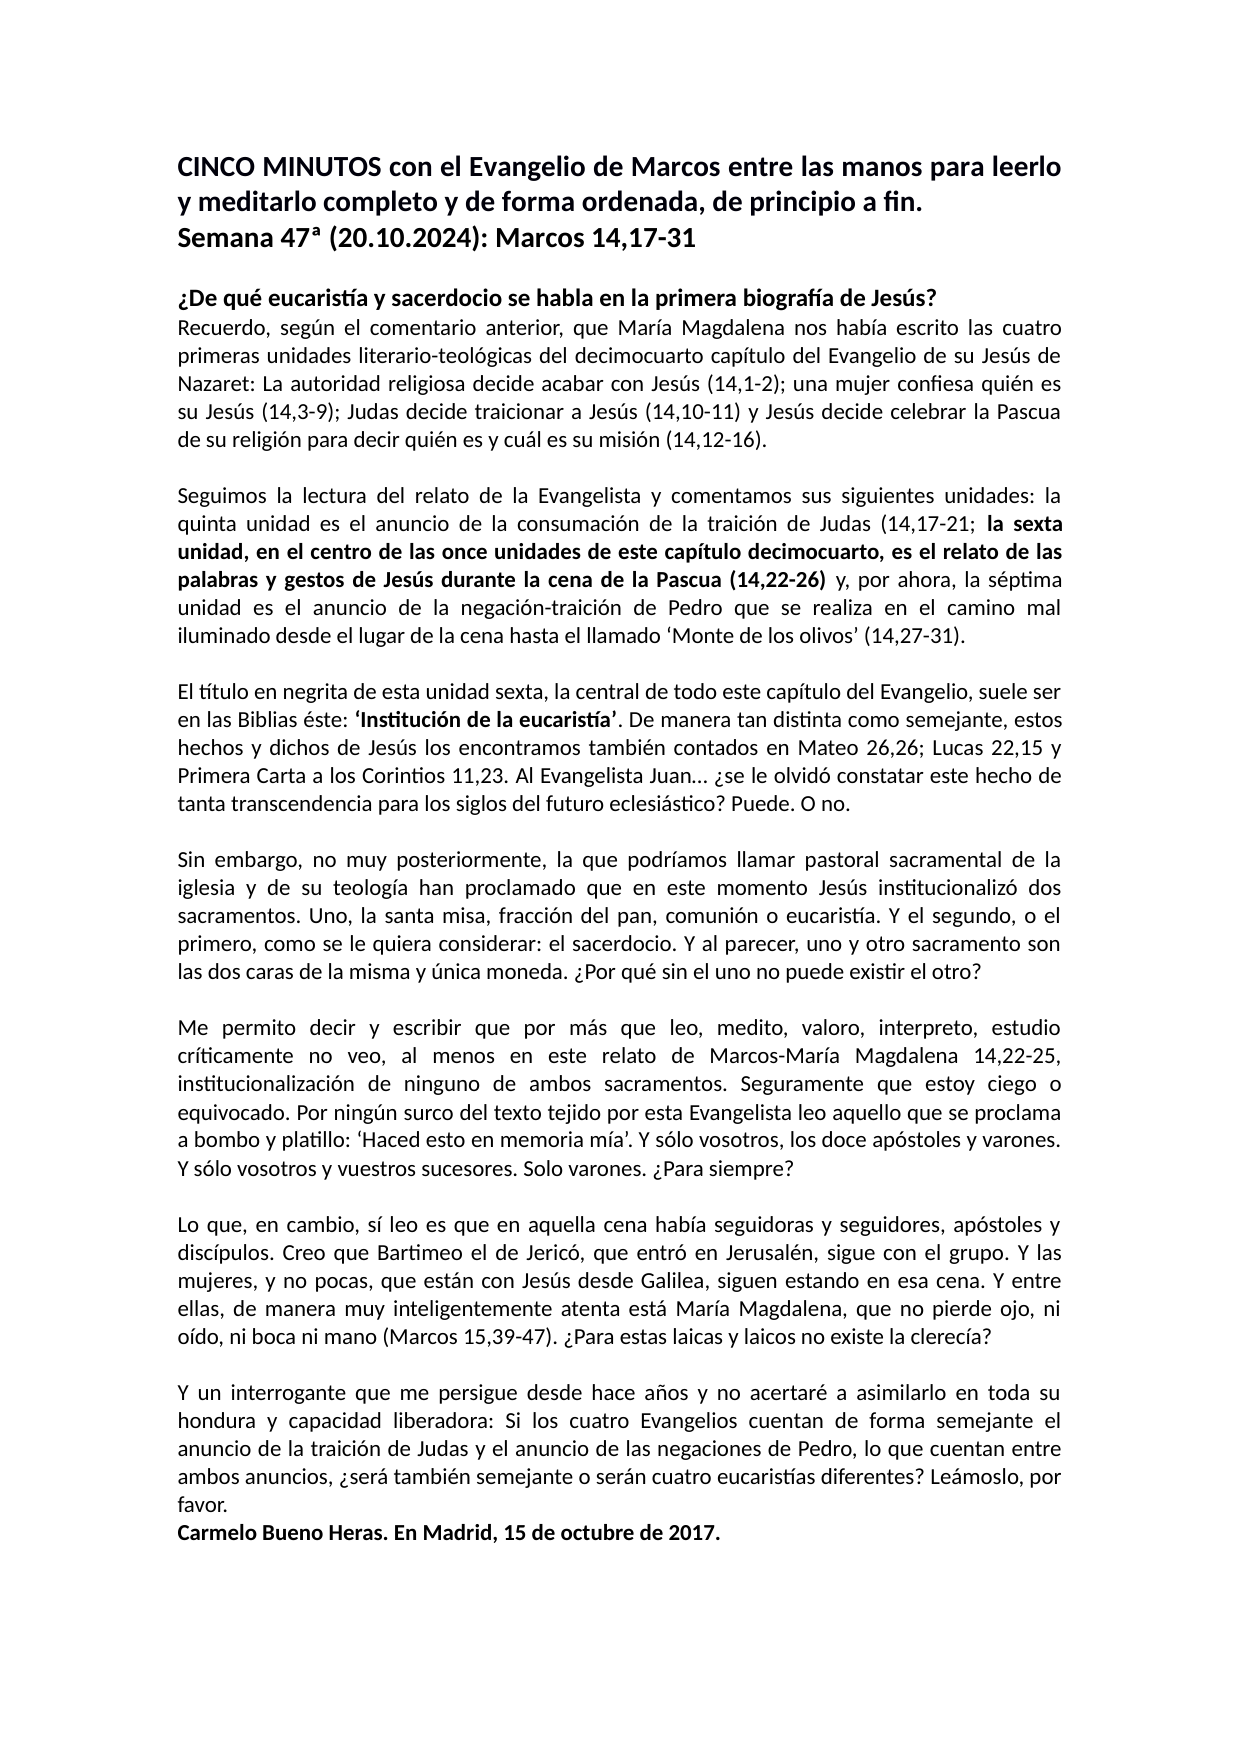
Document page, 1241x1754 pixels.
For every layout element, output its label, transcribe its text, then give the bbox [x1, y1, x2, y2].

text Carmelo Bueno Heras. En Madrid, 15 de octubre de 2017. [177, 1518, 1063, 1546]
text ¿De qué eucaristía y sacerdocio se habla en la primera biografía de Jesús? [177, 282, 1063, 313]
text El título en negrita de esta unidad sexta, la central de todo este capítulo del Evangelio, suele ser en las Biblias éste: ‘Institución de la eucaristía’. De manera tan distinta como semejante, estos hechos y dichos de Jesús los encontramos también contados en Mateo 26,26; Lucas 22,15 y Primera Carta a los Corintios 11,23. Al Evangelista Juan… ¿se le olvidó constatar este hecho de tanta transcendencia para los siglos del futuro eclesiástico? Puede. O no. [177, 677, 1063, 817]
text CINCO MINUTOS con el Evangelio de Marcos entre las manos para leerlo y meditarlo completo y de forma ordenada, de principio a fin. [177, 148, 1063, 219]
text Me permito decir y escribir que por más que leo, medito, valoro, interpreto, estudio críticamente no veo, al menos en este relato de Marcos-María Magdalena 14,22-25, institucionalización de ninguno de ambos sacramentos. Seguramente que estoy ciego o equivocado. Por ningún surco del texto tejido por esta Evangelista leo aquello que se proclama a bombo y platillo: ‘Haced esto en memoria mía’. Y sólo vosotros, los doce apóstoles y varones. Y sólo vosotros y vuestros sucesores. Solo varones. ¿Para siempre? [177, 1013, 1063, 1182]
text Seguimos la lectura del relato de la Evangelista y comentamos sus siguientes unidades: la quinta unidad es el anuncio de la consumación de la traición de Judas (14,17-21; la sexta unidad, en el centro de las once unidades de este capítulo decimocuarto, es el relato de las palabras y gestos de Jesús durante la cena de la Pascua (14,22-26) y, por ahora, la séptima unidad es el anuncio de la negación-traición de Pedro que se realiza en el camino mal iluminado desde el lugar de la cena hasta el llamado ‘Monte de los olivos’ (14,27-31). [177, 481, 1063, 649]
text Semana 47ª (20.10.2024): Marcos 14,17-31 [177, 219, 1063, 254]
text Y un interrogante que me persigue desde hace años y no acertaré a asimilarlo en toda su hondura y capacidad liberadora: Si los cuatro Evangelios cuentan de forma semejante el anuncio de la traición de Judas y el anuncio de las negaciones de Pedro, lo que cuentan entre ambos anuncios, ¿será también semejante o serán cuatro eucaristías diferentes? Leámoslo, por favor. [177, 1378, 1063, 1518]
text Lo que, en cambio, sí leo es que en aquella cena había seguidoras y seguidores, apóstoles y discípulos. Creo que Bartimeo el de Jericó, que entró en Jerusalén, sigue con el grupo. Y las mujeres, y no pocas, que están con Jesús desde Galilea, siguen estando en esa cena. Y entre ellas, de manera muy inteligentemente atenta está María Magdalena, que no pierde ojo, ni oído, ni boca ni mano (Marcos 15,39-47). ¿Para estas laicas y laicos no existe la clerecía? [177, 1210, 1063, 1350]
text Recuerdo, según el comentario anterior, que María Magdalena nos había escrito las cuatro primeras unidades literario-teológicas del decimocuarto capítulo del Evangelio de su Jesús de Nazaret: La autoridad religiosa decide acabar con Jesús (14,1-2); una mujer confiesa quién es su Jesús (14,3-9); Judas decide traicionar a Jesús (14,10-11) y Jesús decide celebrar la Pascua de su religión para decir quién es y cuál es su misión (14,12-16). [177, 313, 1063, 453]
text Sin embargo, no muy posteriormente, la que podríamos llamar pastoral sacramental de la iglesia y de su teología han proclamado que en este momento Jesús institucionalizó dos sacramentos. Uno, la santa misa, fracción del pan, comunión o eucaristía. Y el segundo, o el primero, como se le quiera considerar: el sacerdocio. Y al parecer, uno y otro sacramento son las dos caras de la misma y única moneda. ¿Por qué sin el uno no puede existir el otro? [177, 845, 1063, 986]
